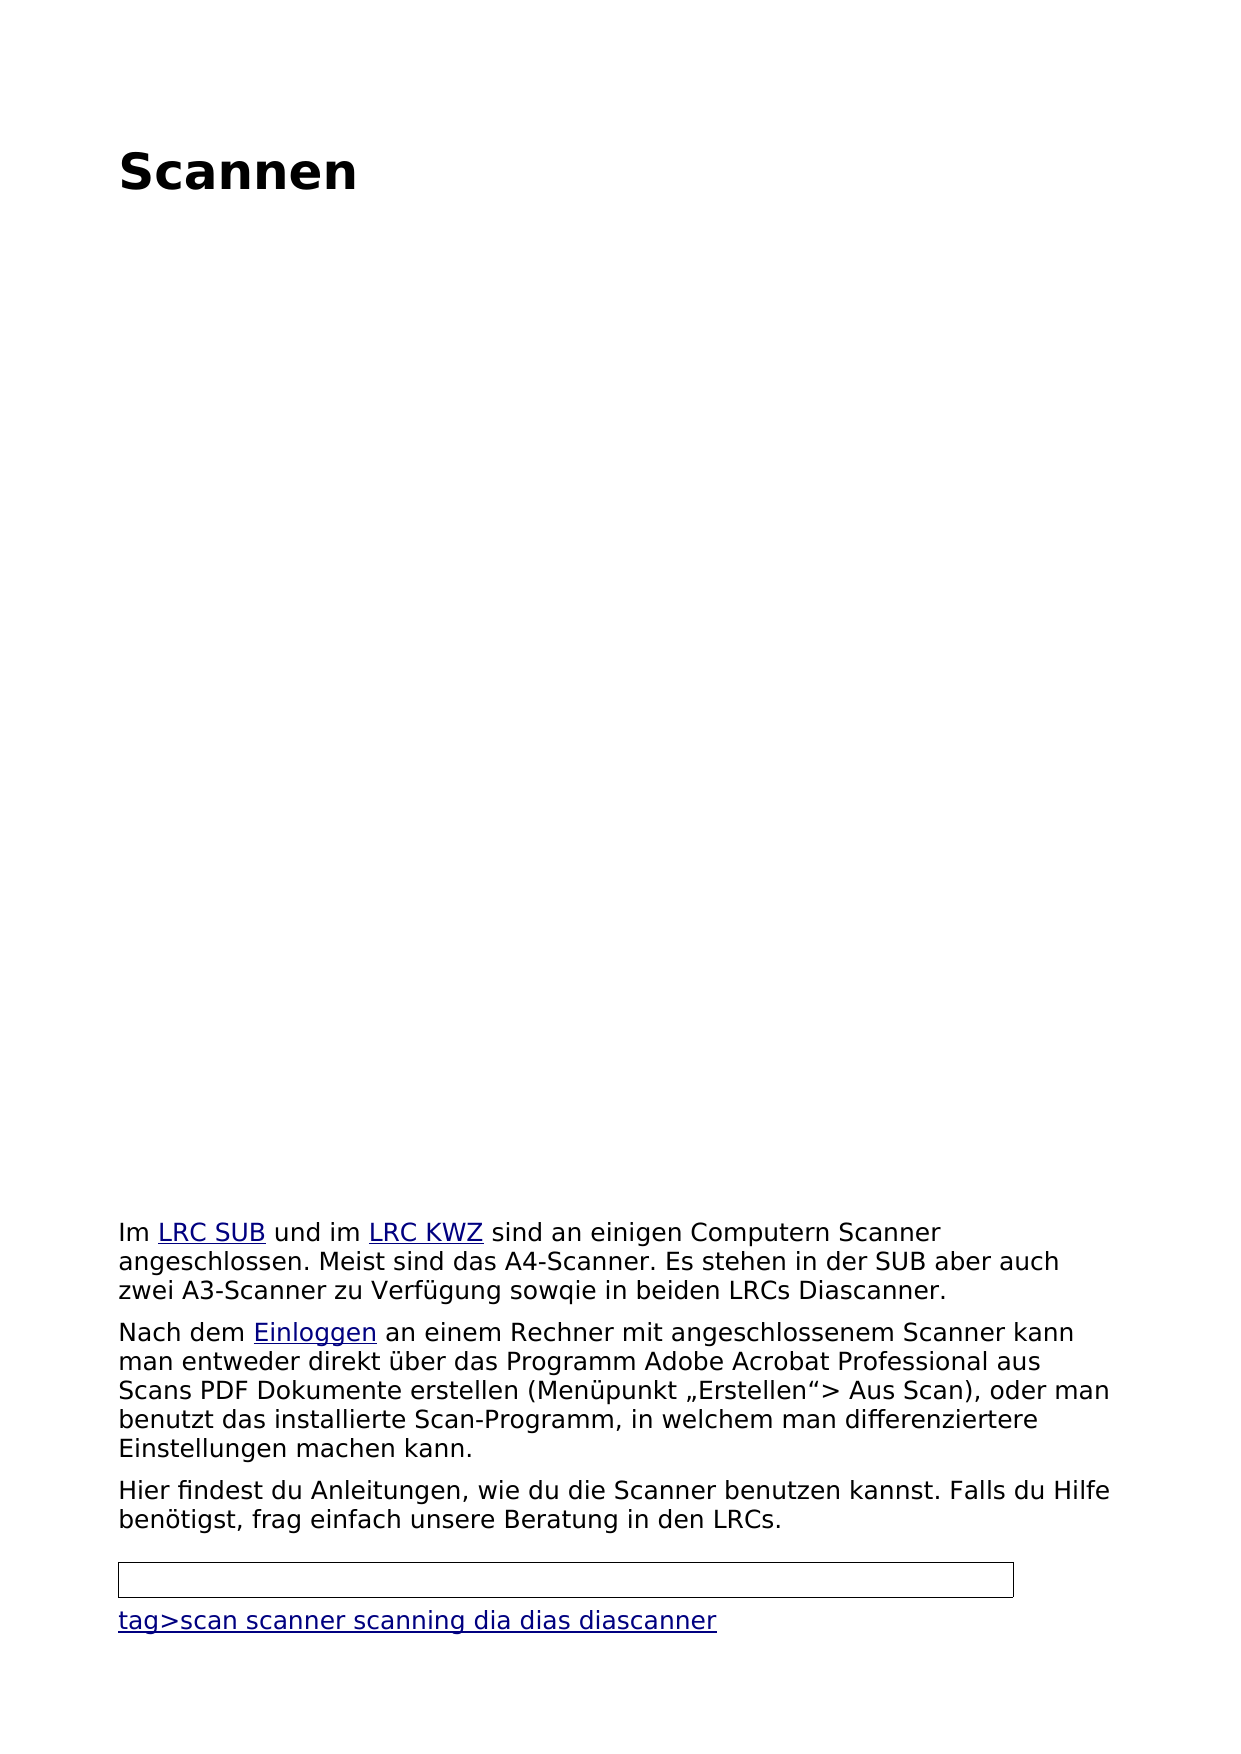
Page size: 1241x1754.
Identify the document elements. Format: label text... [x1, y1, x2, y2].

text Nach dem Einloggen an einem Rechner mit angeschlossenem Scanner kann man entweder direkt über das Programm Adobe Acrobat Professional aus Scans PDF Dokumente erstellen (Menüpunkt „Erstellen“> Aus Scan), oder man benutzt das installierte Scan-Programm, in welchem man differenziertere Einstellungen machen kann. [118, 1318, 1122, 1464]
text Im LRC SUB und im LRC KWZ sind an einigen Computern Scanner angeschlossen. Meist sind das A4-Scanner. Es stehen in der SUB aber auch zwei A3-Scanner zu Verfügung sowqie in beiden LRCs Diascanner. [118, 214, 1122, 1305]
table_header [119, 1563, 1013, 1597]
text Hier findest du Anleitungen, wie du die Scanner benutzen kannst. Falls du Hilfe benötigst, frag einfach unsere Beratung in den LRCs. [118, 1476, 1122, 1534]
text tag>scan scanner scanning dia dias diascanner [118, 1589, 1122, 1635]
subtitle Scannen [118, 143, 1122, 201]
